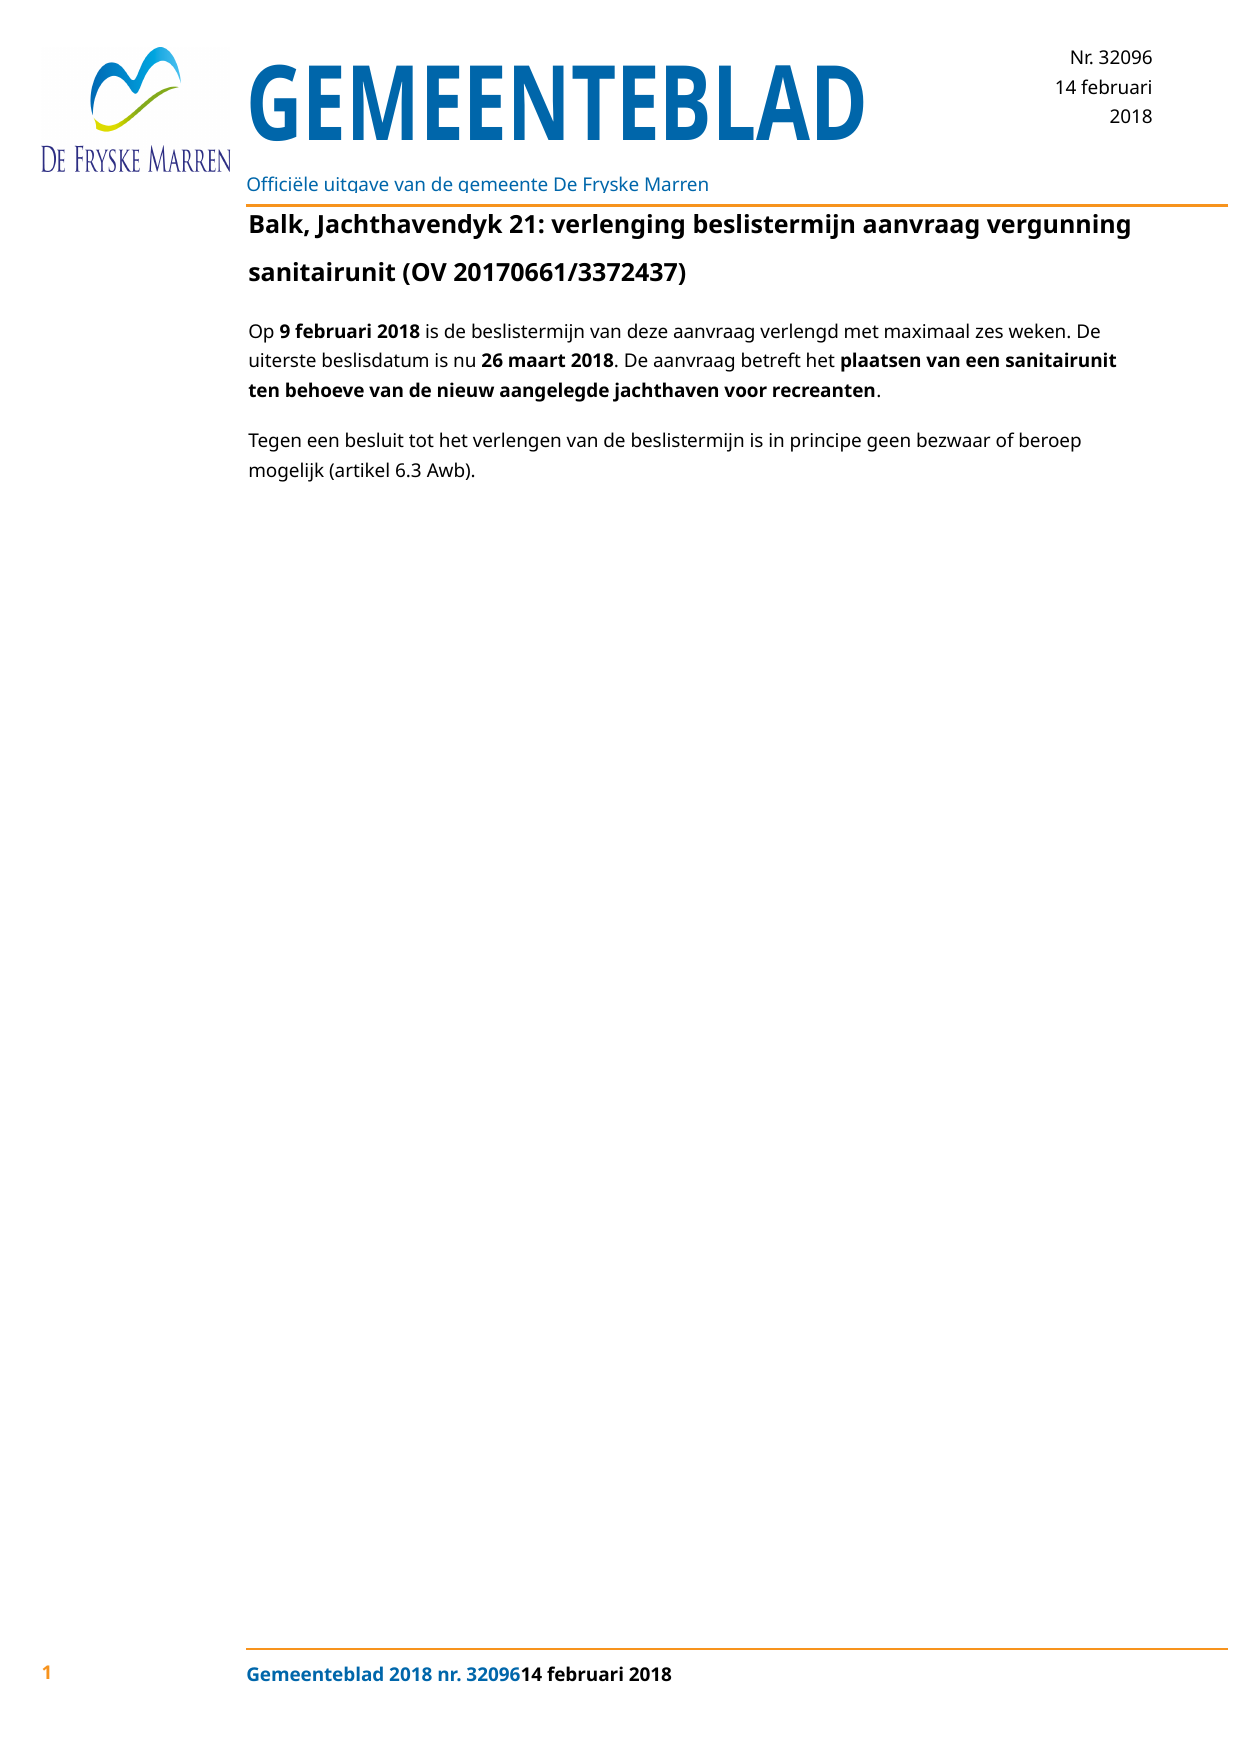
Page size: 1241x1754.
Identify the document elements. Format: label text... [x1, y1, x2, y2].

text Balk, Jachthavendyk 21: verlenging beslistermijn aanvraag vergunning sanitairunit (OV 20170661/3372437) [248, 207, 1152, 288]
text Op 9 februari 2018 is de beslistermijn van deze aanvraag verlengd met maximaal zes weken. De uiterste beslisdatum is nu 26 maart 2018. De aanvraag betreft het plaatsen van een sanitairunit ten behoeve van de nieuw aangelegde jachthaven voor recreanten. [248, 318, 1152, 403]
picture [41, 47, 231, 172]
text Tegen een besluit tot het verlengen van de beslistermijn is in principe geen bezwaar of beroep mogelijk (artikel 6.3 Awb). [248, 427, 1152, 483]
